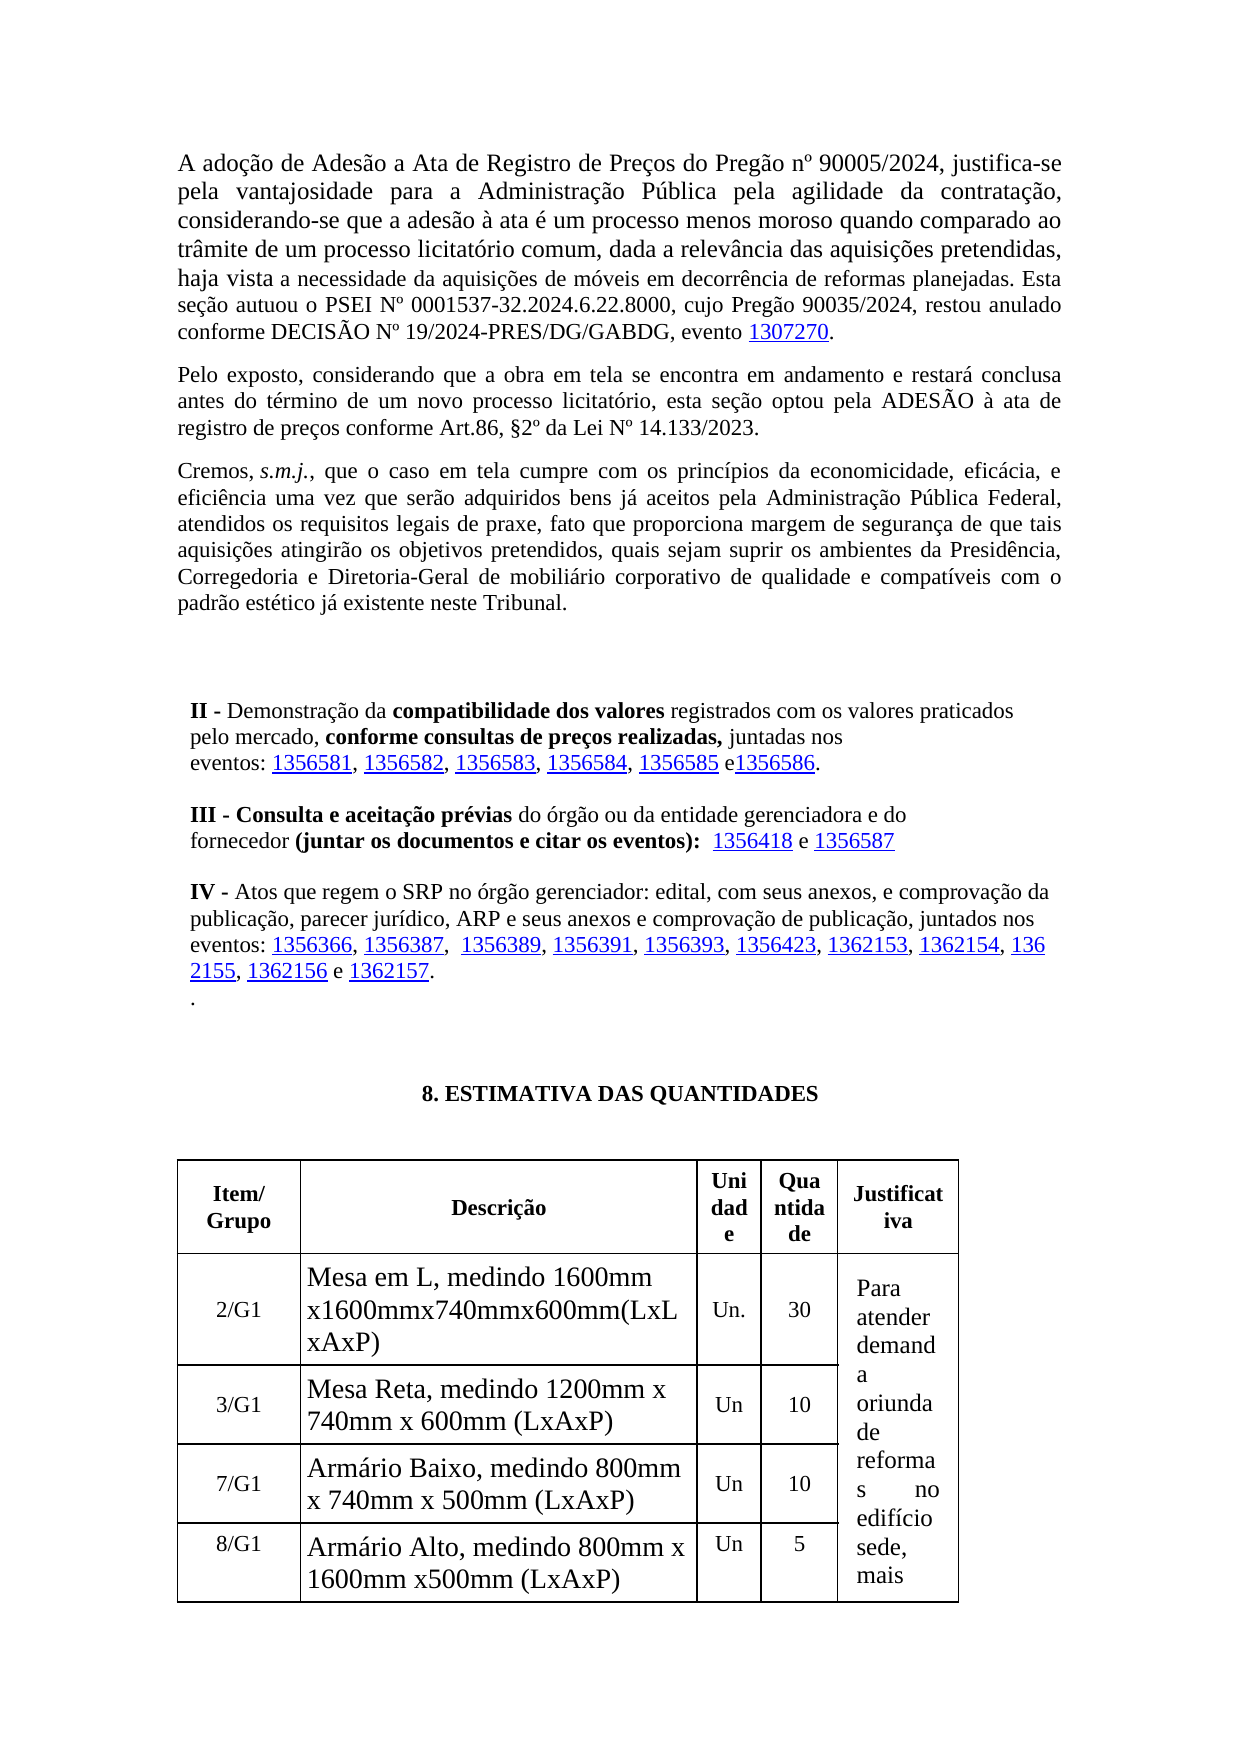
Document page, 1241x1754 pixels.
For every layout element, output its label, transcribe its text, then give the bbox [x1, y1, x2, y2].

table_cell Un [698, 1445, 760, 1522]
table_cell 10 [762, 1366, 837, 1443]
table_cell 30 [762, 1254, 837, 1364]
table_cell Un. [698, 1254, 760, 1364]
table_header Item/Grupo [178, 1161, 300, 1252]
table_cell 3/G1 [178, 1366, 300, 1443]
text 8. ESTIMATIVA DAS QUANTIDADES [183, 1080, 1057, 1106]
text III - Consulta e aceitação prévias do órgão ou da entidade gerenciadora e do fornecedor (juntar os documentos e citar os eventos): 1356418 e 1356587 [190, 801, 1051, 853]
table_header Justificativa [838, 1161, 958, 1252]
table_cell 5 [762, 1524, 837, 1601]
table_cell 8/G1 [178, 1524, 300, 1601]
text IV - Atos que regem o SRP no órgão gerenciador: edital, com seus anexos, e comprovação da publicação, parecer jurídico, ARP e seus anexos e comprovação de publicação, juntados nos eventos: 1356366, 1356387, 1356389, 1356391, 1356393, 1356423, 1362153, 1362154, 1362155, 1362156 e 1362157. . [190, 878, 1051, 1010]
table_header Quantidade [762, 1161, 837, 1252]
text Pelo exposto, considerando que a obra em tela se encontra em andamento e restará conclusa antes do término de um novo processo licitatório, esta seção optou pela ADESÃO à ata de registro de preços conforme Art.86, §2º da Lei Nº 14.133/2023. [177, 361, 1063, 440]
table_cell Un [698, 1366, 760, 1443]
table_cell Armário Baixo, medindo 800mm x 740mm x 500mm (LxAxP) [301, 1445, 696, 1522]
table_header Unidade [698, 1161, 760, 1252]
table_cell Un [698, 1524, 760, 1601]
table_cell 7/G1 [178, 1445, 300, 1522]
table_cell Armário Alto, medindo 800mm x 1600mm x500mm (LxAxP) [301, 1524, 696, 1601]
table_cell 10 [762, 1445, 837, 1522]
text A adoção de Adesão a Ata de Registro de Preços do Pregão nº 90005/2024, justifica-se pela vantajosidade para a Administração Pública pela agilidade da contratação, considerando-se que a adesão à ata é um processo menos moroso quando comparado ao trâmite de um processo licitatório comum, dada a relevância das aquisições pretendidas, haja vista a necessidade da aquisições de móveis em decorrência de reformas planejadas. Esta seção autuou o PSEI Nº 0001537-32.2024.6.22.8000, cujo Pregão 90035/2024, restou anulado conforme DECISÃO Nº 19/2024-PRES/DG/GABDG, evento 1307270. [177, 148, 1063, 344]
text II - Demonstração da compatibilidade dos valores registrados com os valores praticados pelo mercado, conforme consultas de preços realizadas, juntadas nos eventos: 1356581, 1356582, 1356583, 1356584, 1356585 e1356586. [190, 697, 1051, 776]
text Cremos, s.m.j., que o caso em tela cumpre com os princípios da economicidade, eficácia, e eficiência uma vez que serão adquiridos bens já aceitos pela Administração Pública Federal, atendidos os requisitos legais de praxe, fato que proporciona margem de segurança de que tais aquisições atingirão os objetivos pretendidos, quais sejam suprir os ambientes da Presidência, Corregedoria e Diretoria-Geral de mobiliário corporativo de qualidade e compatíveis com o padrão estético já existente neste Tribunal. [177, 457, 1063, 616]
table_cell Mesa Reta, medindo 1200mm x 740mm x 600mm (LxAxP) [301, 1366, 696, 1443]
table_cell Mesa em L, medindo 1600mm x1600mmx740mmx600mm(LxLxAxP) [301, 1254, 696, 1364]
table_cell Para atender demanda oriunda de reformas no edifício sede, mais especificamente dos ambientes onde funcionam a Presidência, Corregedoria e Diretoria-Geral conforme layout elaborado pela SEMAP/ASSENGE. [838, 1254, 958, 1601]
table_header Descrição [301, 1161, 696, 1252]
table_cell 2/G1 [178, 1254, 300, 1364]
